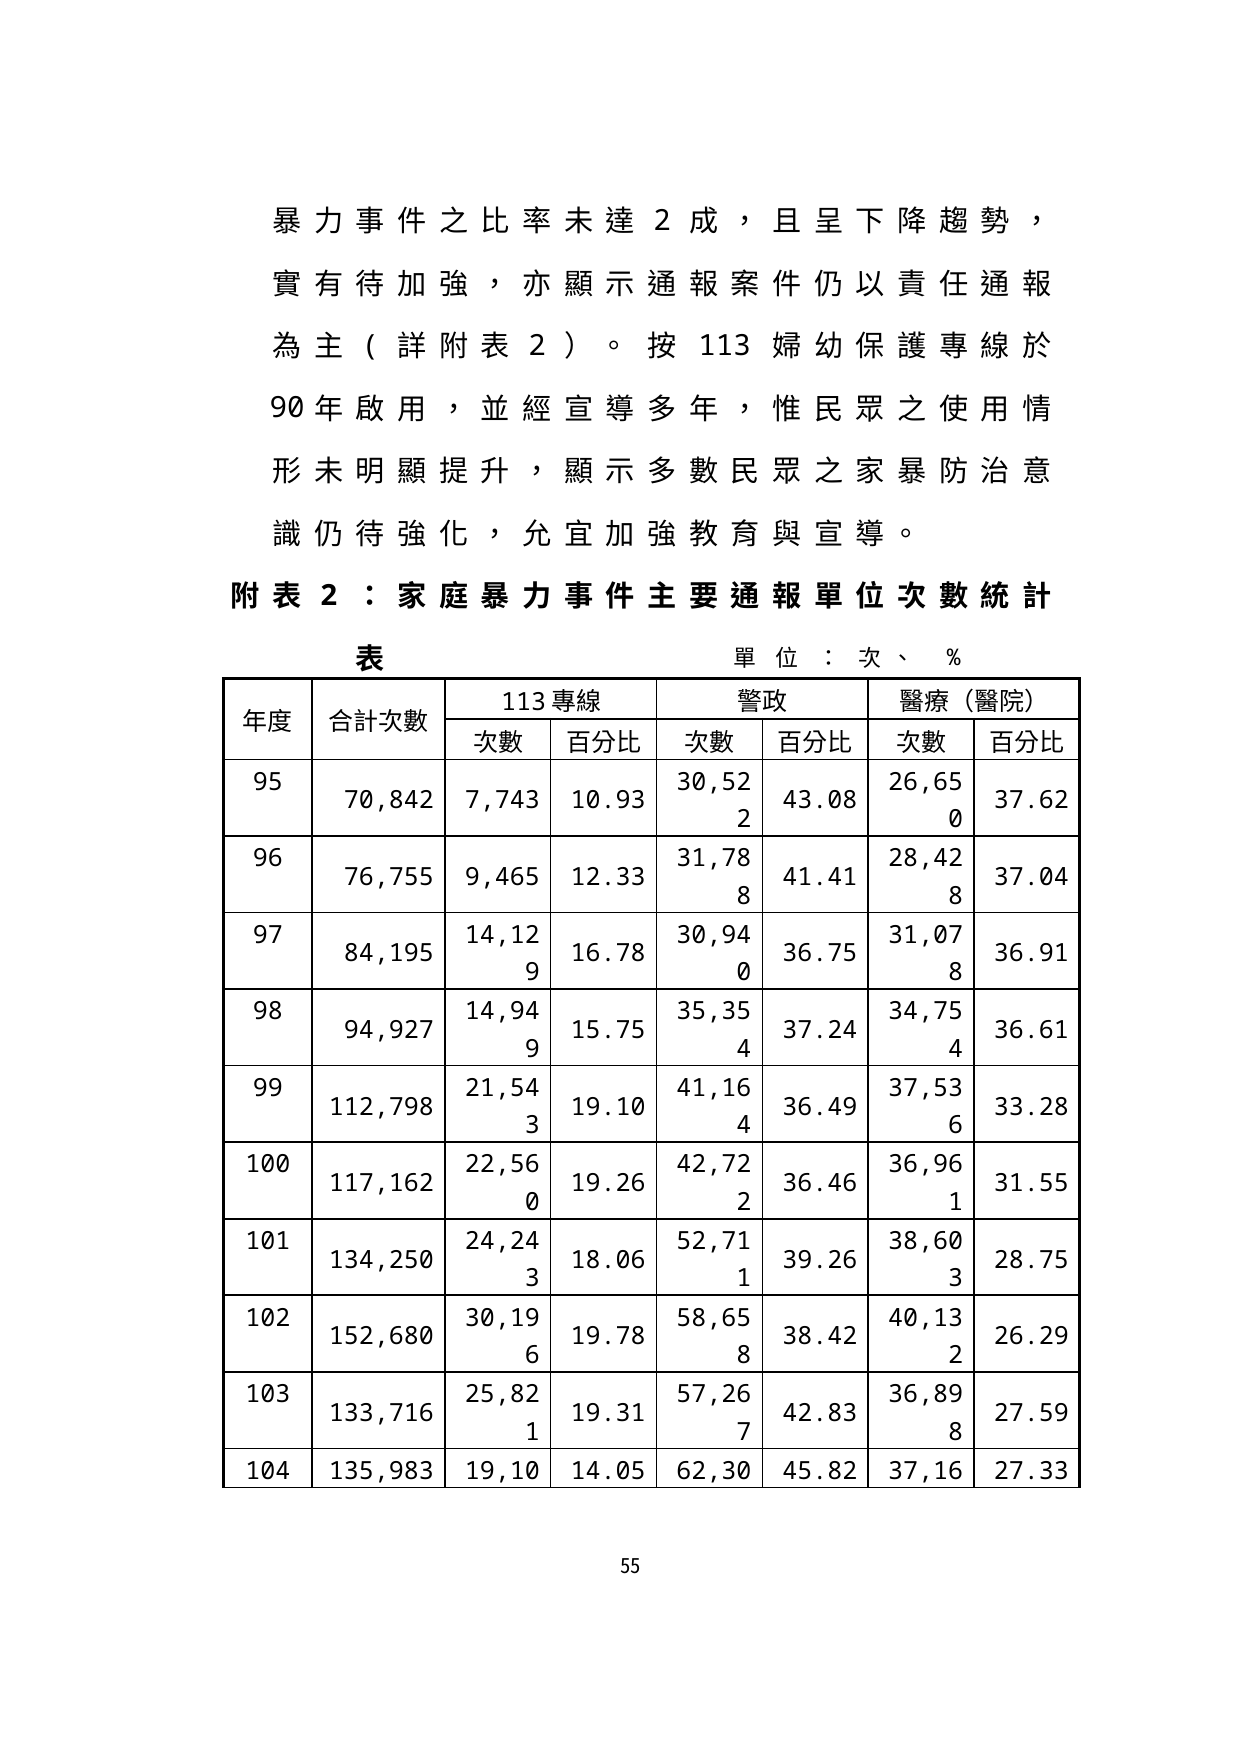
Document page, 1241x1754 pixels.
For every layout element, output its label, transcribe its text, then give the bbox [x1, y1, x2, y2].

table_cell 135,983 [313, 1449, 444, 1487]
table_cell 42.83 [763, 1373, 867, 1447]
table_cell 14,129 [446, 913, 550, 988]
table_cell 26.29 [975, 1296, 1078, 1371]
table_cell 31.55 [975, 1143, 1078, 1218]
table_cell 76,755 [313, 837, 444, 912]
table_cell 15.75 [551, 990, 656, 1065]
table_cell 28,428 [869, 837, 973, 912]
table_cell 36.61 [975, 990, 1078, 1065]
table_cell 58,658 [657, 1296, 762, 1371]
table_header 年度 [225, 680, 311, 758]
table_cell 22,560 [446, 1143, 550, 1218]
table_cell 7,743 [446, 760, 550, 835]
table_cell 100 [225, 1143, 311, 1218]
table_cell 25,821 [446, 1373, 550, 1447]
table_cell 30,196 [446, 1296, 550, 1371]
table_cell 36.91 [975, 913, 1078, 988]
table_cell 102 [225, 1296, 311, 1371]
table_cell 28.75 [975, 1220, 1078, 1294]
table_cell 19.26 [551, 1143, 656, 1218]
table_cell 次數 [446, 720, 550, 758]
table_cell 152,680 [313, 1296, 444, 1371]
table_cell 45.82 [763, 1449, 867, 1487]
table_cell 19,10 [446, 1449, 550, 1487]
table_cell 30,940 [657, 913, 762, 988]
table_cell 41,164 [657, 1066, 762, 1141]
table_cell 36.75 [763, 913, 867, 988]
table_cell 百分比 [551, 720, 656, 758]
table_cell 21,543 [446, 1066, 550, 1141]
table_cell 133,716 [313, 1373, 444, 1447]
table_cell 33.28 [975, 1066, 1078, 1141]
table_cell 94,927 [313, 990, 444, 1065]
table_cell 19.10 [551, 1066, 656, 1141]
table_cell 101 [225, 1220, 311, 1294]
table_cell 24,243 [446, 1220, 550, 1294]
table_cell 31,788 [657, 837, 762, 912]
table_cell 97 [225, 913, 311, 988]
text 附表2：家庭暴力事件主要通報單位次數統計表 單位：次、% [214, 552, 1058, 677]
table_cell 37.62 [975, 760, 1078, 835]
table_cell 14.05 [551, 1449, 656, 1487]
table_cell 52,711 [657, 1220, 762, 1294]
table_cell 84,195 [313, 913, 444, 988]
table_cell 35,354 [657, 990, 762, 1065]
table_cell 98 [225, 990, 311, 1065]
table_cell 16.78 [551, 913, 656, 988]
table_cell 37.24 [763, 990, 867, 1065]
table_cell 36.49 [763, 1066, 867, 1141]
table_header 醫療（醫院） [869, 680, 1078, 718]
table_cell 9,465 [446, 837, 550, 912]
table_cell 43.08 [763, 760, 867, 835]
table_cell 103 [225, 1373, 311, 1447]
table_cell 19.78 [551, 1296, 656, 1371]
table_cell 37,536 [869, 1066, 973, 1141]
table_header 113專線 [446, 680, 656, 718]
table_cell 41.41 [763, 837, 867, 912]
table_cell 42,722 [657, 1143, 762, 1218]
table_cell 134,250 [313, 1220, 444, 1294]
table_cell 14,949 [446, 990, 550, 1065]
table_cell 30,522 [657, 760, 762, 835]
table_cell 36,961 [869, 1143, 973, 1218]
table_cell 36.46 [763, 1143, 867, 1218]
table_cell 62,30 [657, 1449, 762, 1487]
table_cell 百分比 [975, 720, 1078, 758]
table_cell 38.42 [763, 1296, 867, 1371]
table_header 警政 [657, 680, 867, 718]
table_cell 70,842 [313, 760, 444, 835]
table_cell 百分比 [763, 720, 867, 758]
table_cell 31,078 [869, 913, 973, 988]
table_cell 96 [225, 837, 311, 912]
table_cell 104 [225, 1449, 311, 1487]
table_cell 27.59 [975, 1373, 1078, 1447]
table_cell 次數 [657, 720, 762, 758]
table_cell 37,16 [869, 1449, 973, 1487]
table_cell 次數 [869, 720, 973, 758]
table_cell 27.33 [975, 1449, 1078, 1487]
table_cell 95 [225, 760, 311, 835]
table_cell 26,650 [869, 760, 973, 835]
table_cell 18.06 [551, 1220, 656, 1294]
table_cell 34,754 [869, 990, 973, 1065]
table_cell 37.04 [975, 837, 1078, 912]
table_cell 10.93 [551, 760, 656, 835]
table_cell 112,798 [313, 1066, 444, 1141]
table_cell 117,162 [313, 1143, 444, 1218]
table_cell 57,267 [657, 1373, 762, 1447]
table_cell 40,132 [869, 1296, 973, 1371]
table_cell 38,603 [869, 1220, 973, 1294]
table_cell 36,898 [869, 1373, 973, 1447]
text 家庭暴力防治法第50條第1項規定：「醫事人員、社會工作 人員、教育人員、保育人員、警察人員、移民業務人員及其他執行家庭暴力防治人員，在執行職務時知有疑似家庭暴力，應立即通報當地主管機關，至遲不得逾24小時。」除前揭規定之責任通報人員應通報家庭暴力案件外，一般民眾亦可主動向當地家庭暴力防治中心或透過113婦幼保護專線通報。依據家庭暴力事件通報單位次數統計表，警政單位通報之比率約4成至5成占最大宗，衛生醫療院所通報之比率約2成至3成次之，113專線排名第3；然一般民眾透過113婦幼保護專線通報家庭暴力事件之比率未達2成，且呈下降趨勢，實有待加強，亦顯示通報案件仍以責任通報為主(詳附表2）。按113婦幼保護專線於90年啟用，並經宣導多年，惟民眾之使用情形未明顯提升，顯示多數民眾之家暴防治意識仍待強化，允宜加強教育與宣導。 [256, 177, 1058, 552]
table_header 合計次數 [313, 680, 444, 758]
table_cell 99 [225, 1066, 311, 1141]
table_cell 19.31 [551, 1373, 656, 1447]
table_cell 12.33 [551, 837, 656, 912]
table_cell 39.26 [763, 1220, 867, 1294]
